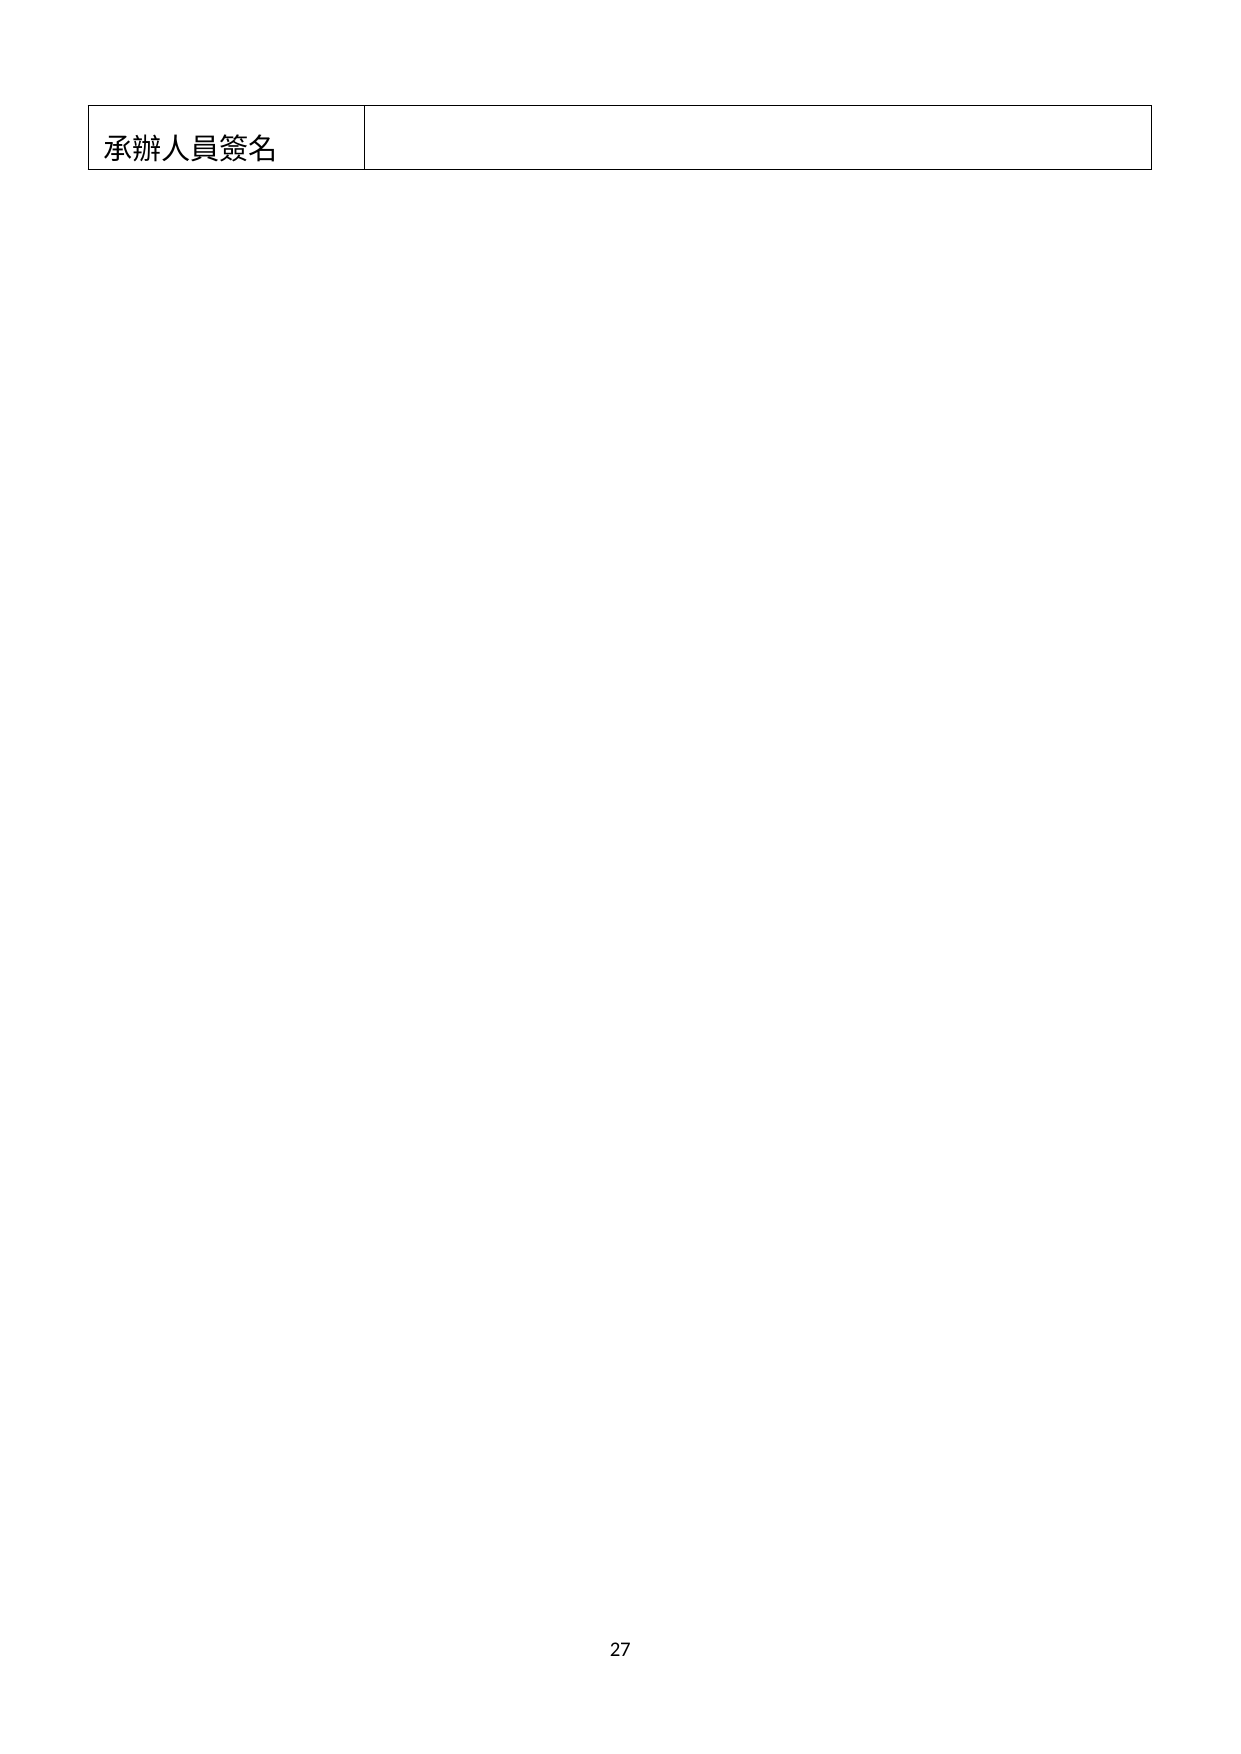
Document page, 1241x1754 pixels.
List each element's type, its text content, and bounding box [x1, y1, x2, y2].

table_cell [365, 106, 1151, 169]
table_cell 承辦人員簽名 [89, 106, 364, 169]
